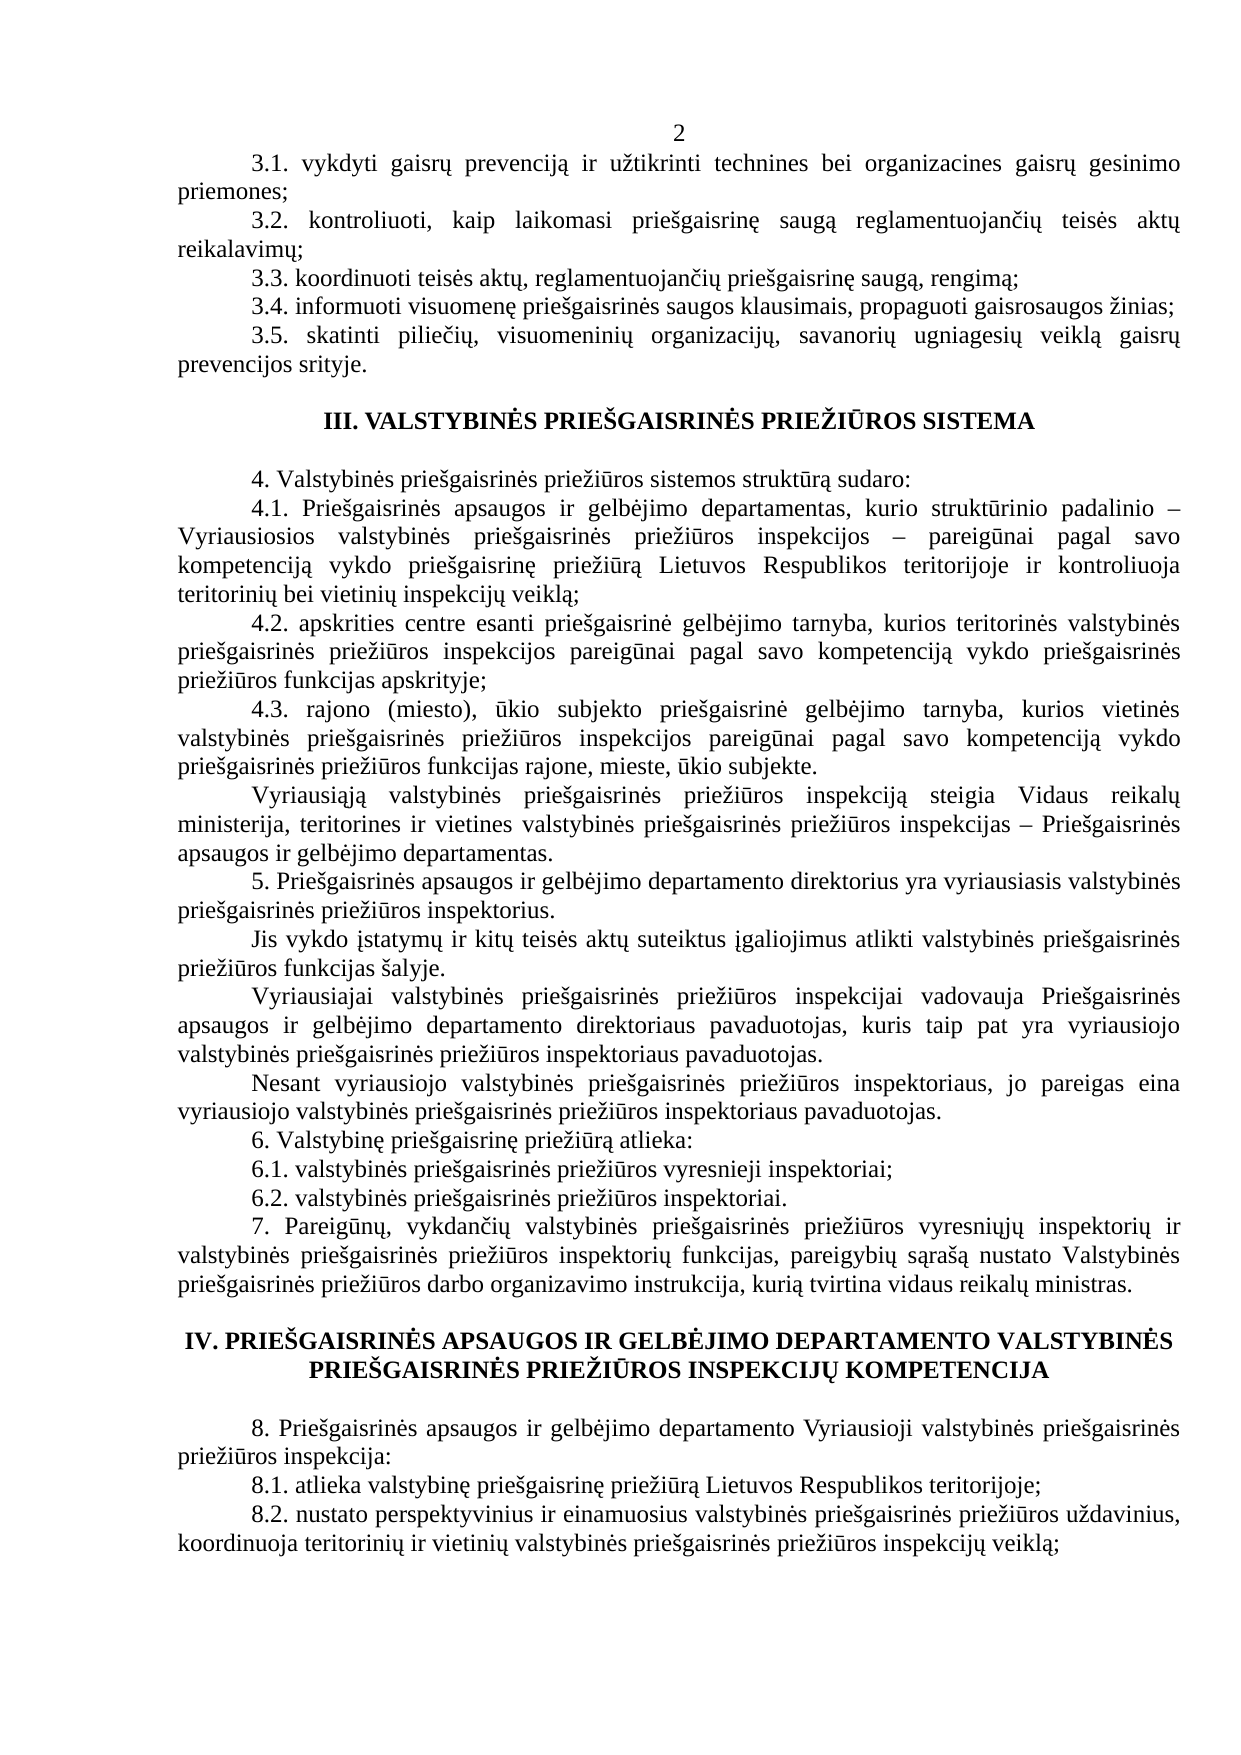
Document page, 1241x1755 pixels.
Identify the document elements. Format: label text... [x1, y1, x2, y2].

text Nesant vyriausiojo valstybinės priešgaisrinės priežiūros inspektoriaus, jo pareigas eina vyriausiojo valstybinės priešgaisrinės priežiūros inspektoriaus pavaduotojas. [177, 1068, 1181, 1125]
text 3.4. informuoti visuomenę priešgaisrinės saugos klausimais, propaguoti gaisrosaugos žinias; [177, 291, 1181, 320]
text 5. Priešgaisrinės apsaugos ir gelbėjimo departamento direktorius yra vyriausiasis valstybinės priešgaisrinės priežiūros inspektorius. [177, 866, 1181, 924]
text 4.1. Priešgaisrinės apsaugos ir gelbėjimo departamentas, kurio struktūrinio padalinio – Vyriausiosios valstybinės priešgaisrinės priežiūros inspekcijos – pareigūnai pagal savo kompetenciją vykdo priešgaisrinę priežiūrą Lietuvos Respublikos teritorijoje ir kontroliuoja teritorinių bei vietinių inspekcijų veiklą; [177, 493, 1181, 608]
text 3.2. kontroliuoti, kaip laikomasi priešgaisrinę saugą reglamentuojančių teisės aktų reikalavimų; [177, 205, 1181, 263]
text 4.2. apskrities centre esanti priešgaisrinė gelbėjimo tarnyba, kurios teritorinės valstybinės priešgaisrinės priežiūros inspekcijos pareigūnai pagal savo kompetenciją vykdo priešgaisrinės priežiūros funkcijas apskrityje; [177, 608, 1181, 694]
text 8. Priešgaisrinės apsaugos ir gelbėjimo departamento Vyriausioji valstybinės priešgaisrinės priežiūros inspekcija: [177, 1413, 1181, 1470]
text 6.1. valstybinės priešgaisrinės priežiūros vyresnieji inspektoriai; [177, 1154, 1181, 1183]
text 8.1. atlieka valstybinę priešgaisrinę priežiūrą Lietuvos Respublikos teritorijoje; [177, 1470, 1181, 1499]
text 4. Valstybinės priešgaisrinės priežiūros sistemos struktūrą sudaro: [177, 464, 1181, 493]
text 3.1. vykdyti gaisrų prevenciją ir užtikrinti technines bei organizacines gaisrų gesinimo priemones; [177, 148, 1181, 205]
text 7. Pareigūnų, vykdančių valstybinės priešgaisrinės priežiūros vyresniųjų inspektorių ir valstybinės priešgaisrinės priežiūros inspektorių funkcijas, pareigybių sąrašą nustato Valstybinės priešgaisrinės priežiūros darbo organizavimo instrukcija, kurią tvirtina vidaus reikalų ministras. [177, 1211, 1181, 1298]
text 6. Valstybinę priešgaisrinę priežiūrą atlieka: [177, 1125, 1181, 1154]
text Vyriausiajai valstybinės priešgaisrinės priežiūros inspekcijai vadovauja Priešgaisrinės apsaugos ir gelbėjimo departamento direktoriaus pavaduotojas, kuris taip pat yra vyriausiojo valstybinės priešgaisrinės priežiūros inspektoriaus pavaduotojas. [177, 981, 1181, 1068]
text 8.2. nustato perspektyvinius ir einamuosius valstybinės priešgaisrinės priežiūros uždavinius, koordinuoja teritorinių ir vietinių valstybinės priešgaisrinės priežiūros inspekcijų veiklą; [177, 1499, 1181, 1556]
text 3.3. koordinuoti teisės aktų, reglamentuojančių priešgaisrinę saugą, rengimą; [177, 263, 1181, 291]
text IV. PRIEŠGAISRINĖS APSAUGOS IR GELBĖJIMO DEPARTAMENTO VALSTYBINĖS PRIEŠGAISRINĖS PRIEŽIŪROS INSPEKCIJŲ KOMPETENCIJA [177, 1326, 1181, 1384]
text 4.3. rajono (miesto), ūkio subjekto priešgaisrinė gelbėjimo tarnyba, kurios vietinės valstybinės priešgaisrinės priežiūros inspekcijos pareigūnai pagal savo kompetenciją vykdo priešgaisrinės priežiūros funkcijas rajone, mieste, ūkio subjekte. [177, 694, 1181, 780]
text III. VALSTYBINĖS PRIEŠGAISRINĖS PRIEŽIŪROS SISTEMA [177, 406, 1181, 435]
text 3.5. skatinti piliečių, visuomeninių organizacijų, savanorių ugniagesių veiklą gaisrų prevencijos srityje. [177, 320, 1181, 378]
text Vyriausiąją valstybinės priešgaisrinės priežiūros inspekciją steigia Vidaus reikalų ministerija, teritorines ir vietines valstybinės priešgaisrinės priežiūros inspekcijas – Priešgaisrinės apsaugos ir gelbėjimo departamentas. [177, 780, 1181, 866]
text 6.2. valstybinės priešgaisrinės priežiūros inspektoriai. [177, 1183, 1181, 1211]
text Jis vykdo įstatymų ir kitų teisės aktų suteiktus įgaliojimus atlikti valstybinės priešgaisrinės priežiūros funkcijas šalyje. [177, 924, 1181, 981]
